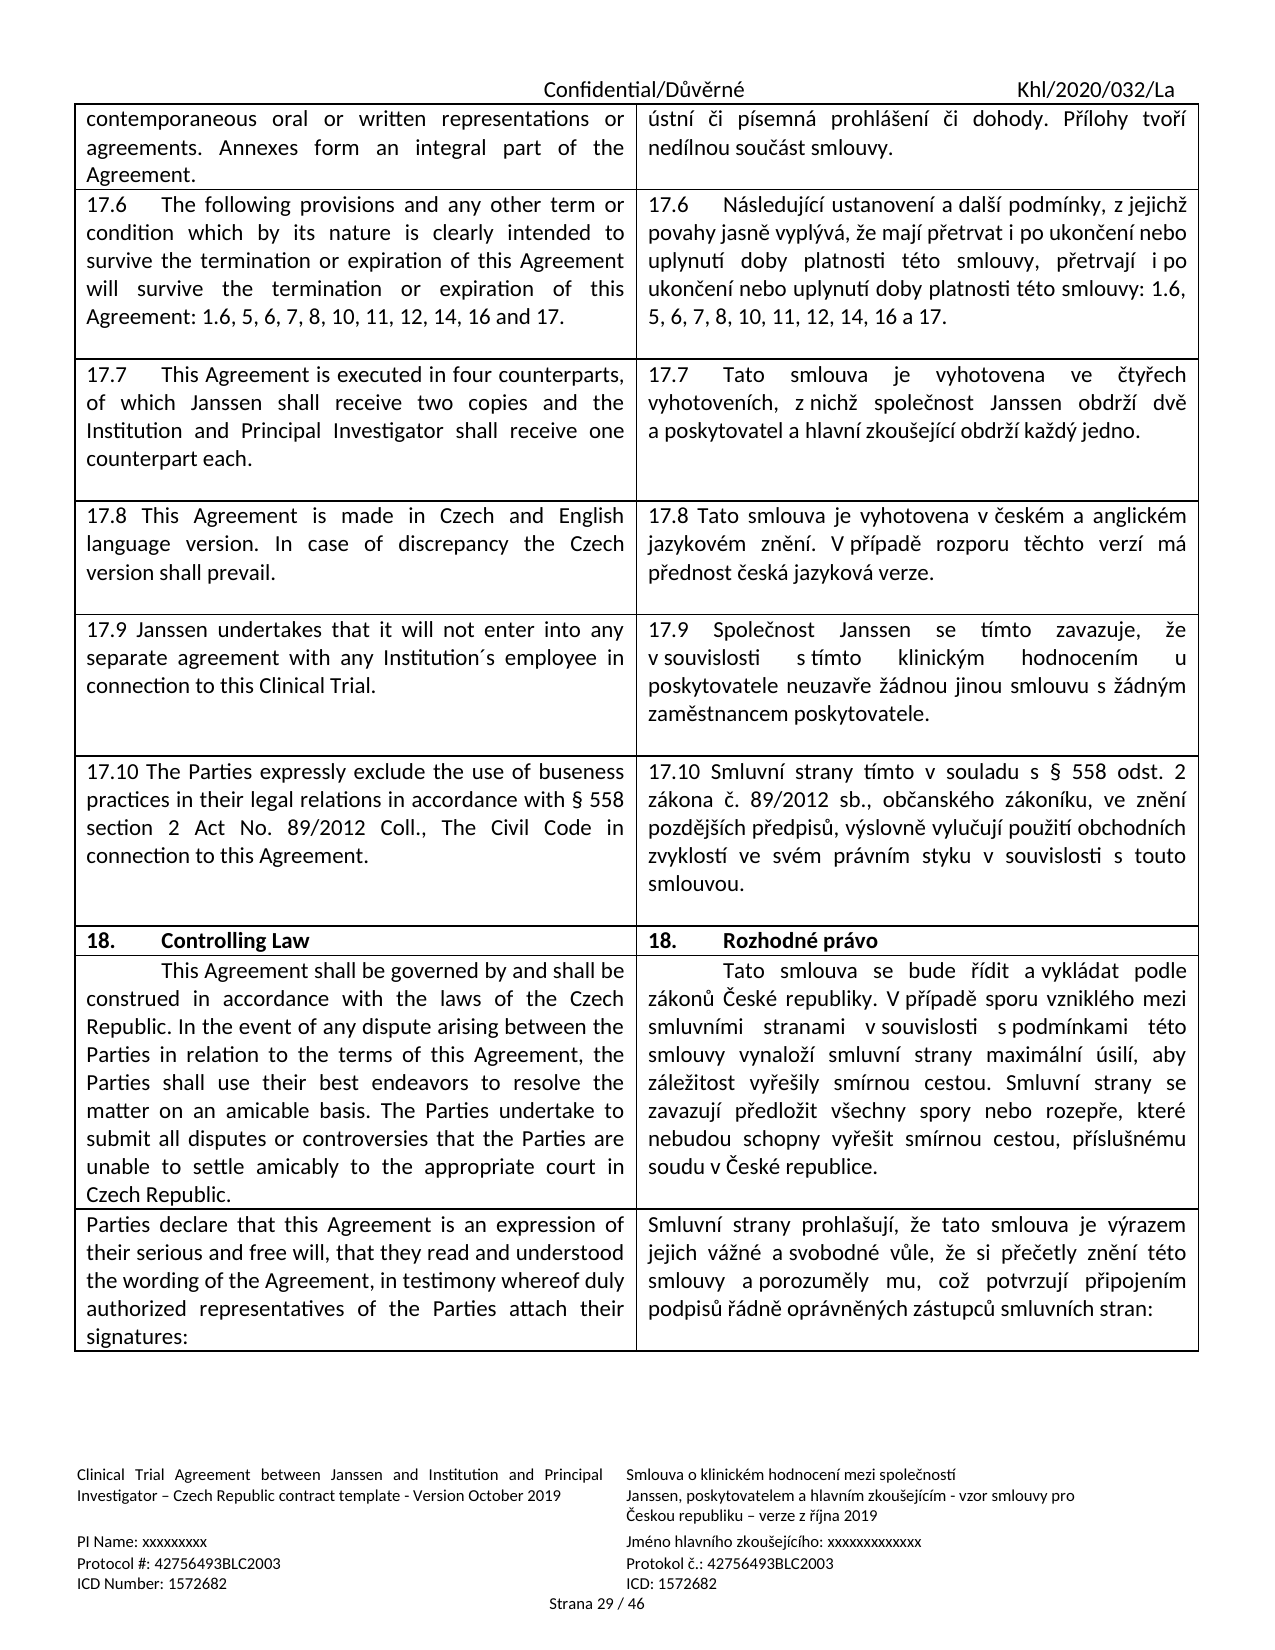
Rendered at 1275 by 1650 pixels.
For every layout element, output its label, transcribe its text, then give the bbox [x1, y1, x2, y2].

table_cell Tato smlouva se bude řídit a vykládat podle zákonů České republiky. V případě sporu vzniklého mezi smluvními stranami v souvislosti s podmínkami této smlouvy vynaloží smluvní strany maximální úsilí, aby záležitost vyřešily smírnou cestou. Smluvní strany se zavazují předložit všechny spory nebo rozepře, které nebudou schopny vyřešit smírnou cestou, příslušnému soudu v České republice. [637, 956, 1198, 1208]
table_cell 17.6 The following provisions and any other term or condition which by its nature is clearly intended to survive the termination or expiration of this Agreement will survive the termination or expiration of this Agreement: 1.6, 5, 6, 7, 8, 10, 11, 12, 14, 16 and 17. [76, 190, 636, 358]
table_cell 18. Controlling Law [76, 927, 636, 954]
table_cell ústní či písemná prohlášení či dohody. Přílohy tvoří nedílnou součást smlouvy. [637, 105, 1198, 189]
table_cell Smluvní strany prohlašují, že tato smlouva je výrazem jejich vážné a svobodné vůle, že si přečetly znění této smlouvy a porozuměly mu, což potvrzují připojením podpisů řádně oprávněných zástupců smluvních stran: [637, 1210, 1198, 1350]
table_cell 17.7 Tato smlouva je vyhotovena ve čtyřech vyhotoveních, z nichž společnost Janssen obdrží dvě a poskytovatel a hlavní zkoušející obdrží každý jedno. [637, 360, 1198, 500]
table_cell 17.9 Janssen undertakes that it will not enter into any separate agreement with any Institution´s employee in connection to this Clinical Trial. [76, 615, 636, 755]
table_cell 17.8 Tato smlouva je vyhotovena v českém a anglickém jazykovém znění. V případě rozporu těchto verzí má přednost česká jazyková verze. [637, 502, 1198, 614]
table_cell contemporaneous oral or written representations or agreements. Annexes form an integral part of the Agreement. [76, 105, 636, 189]
table_cell This Agreement shall be governed by and shall be construed in accordance with the laws of the Czech Republic. In the event of any dispute arising between the Parties in relation to the terms of this Agreement, the Parties shall use their best endeavors to resolve the matter on an amicable basis. The Parties undertake to submit all disputes or controversies that the Parties are unable to settle amicably to the appropriate court in Czech Republic. [76, 956, 636, 1208]
table_cell Parties declare that this Agreement is an expression of their serious and free will, that they read and understood the wording of the Agreement, in testimony whereof duly authorized representatives of the Parties attach their signatures: [76, 1210, 636, 1350]
table_cell 17.10 Smluvní strany tímto v souladu s § 558 odst. 2 zákona č. 89/2012 sb., občanského zákoníku, ve znění pozdějších předpisů, výslovně vylučují použití obchodních zvyklostí ve svém právním styku v souvislosti s touto smlouvou. [637, 757, 1198, 925]
table_cell 17.10 The Parties expressly exclude the use of buseness practices in their legal relations in accordance with § 558 section 2 Act No. 89/2012 Coll., The Civil Code in connection to this Agreement. [76, 757, 636, 925]
table_cell 18. Rozhodné právo [637, 927, 1198, 954]
table_cell 17.8 This Agreement is made in Czech and English language version. In case of discrepancy the Czech version shall prevail. [76, 502, 636, 614]
table_cell 17.6 Následující ustanovení a další podmínky, z jejichž povahy jasně vyplývá, že mají přetrvat i po ukončení nebo uplynutí doby platnosti této smlouvy, přetrvají i po ukončení nebo uplynutí doby platnosti této smlouvy: 1.6, 5, 6, 7, 8, 10, 11, 12, 14, 16 a 17. [637, 190, 1198, 358]
table_cell 17.9 Společnost Janssen se tímto zavazuje, že v souvislosti s tímto klinickým hodnocením u poskytovatele neuzavře žádnou jinou smlouvu s žádným zaměstnancem poskytovatele. [637, 615, 1198, 755]
table_cell 17.7 This Agreement is executed in four counterparts, of which Janssen shall receive two copies and the Institution and Principal Investigator shall receive one counterpart each. [76, 360, 636, 500]
